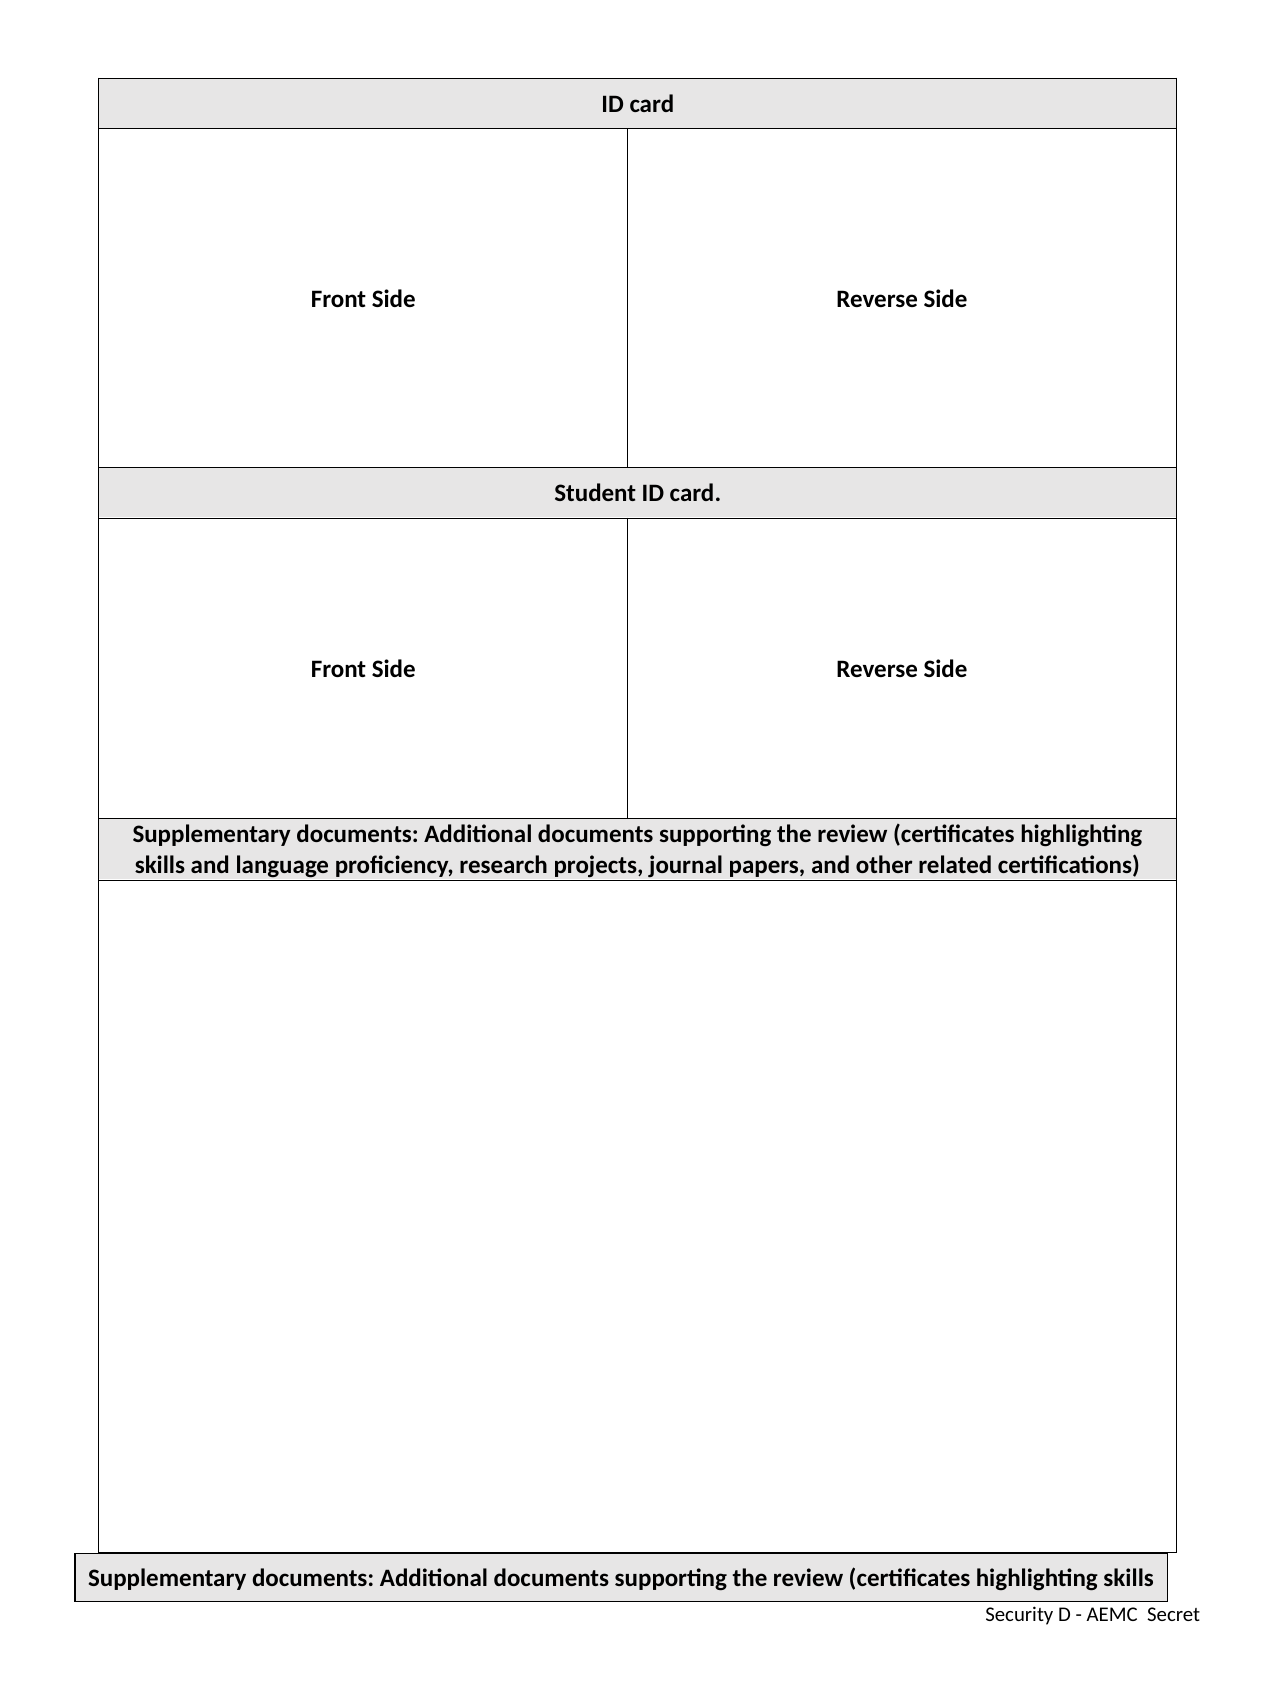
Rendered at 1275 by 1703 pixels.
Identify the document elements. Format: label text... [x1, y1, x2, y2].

table_cell [99, 881, 1176, 1552]
table_cell Reverse Side [628, 519, 1176, 817]
table_cell Student ID card. [99, 468, 1176, 517]
table_header Supplementary documents: Additional documents supporting the review (certificates highlighting skills [76, 1554, 1167, 1601]
table_cell Front Side [99, 519, 627, 817]
table_cell Reverse Side [628, 129, 1176, 467]
table_cell Front Side [99, 129, 627, 467]
table_header ID card [99, 79, 1176, 128]
table_cell Supplementary documents: Additional documents supporting the review (certificates highlighting skills and language proficiency, research projects, journal papers, and other related certifications) [99, 819, 1176, 879]
